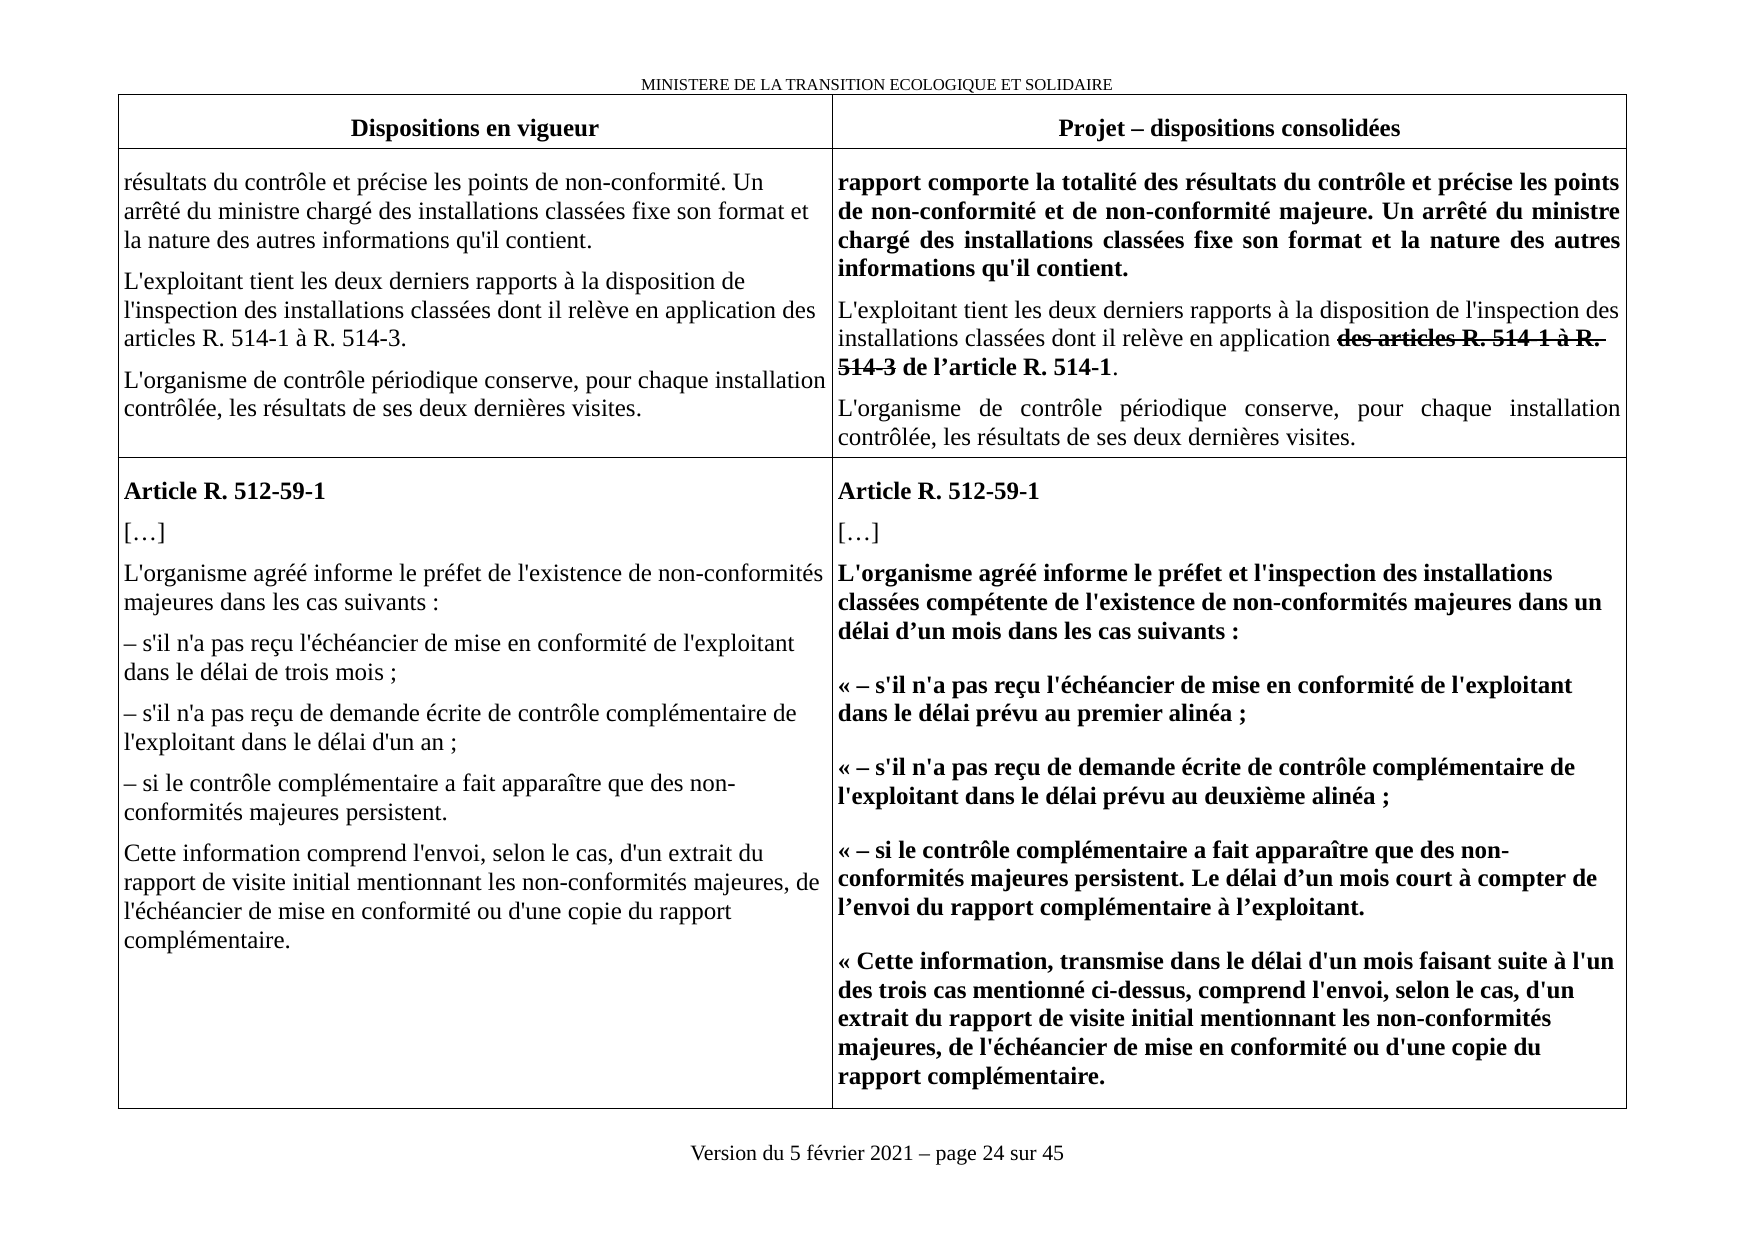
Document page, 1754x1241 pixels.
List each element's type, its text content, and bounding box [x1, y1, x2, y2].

table_cell Article R. 512-59-1 […] L'organisme agréé informe le préfet de l'existence de non-conformités majeures dans les cas suivants : – s'il n'a pas reçu l'échéancier de mise en conformité de l'exploitant dans le délai de trois mois ; – s'il n'a pas reçu de demande écrite de contrôle complémentaire de l'exploitant dans le délai d'un an ; – si le contrôle complémentaire a fait apparaître que des non-conformités majeures persistent. Cette information comprend l'envoi, selon le cas, d'un extrait du rapport de visite initial mentionnant les non-conformités majeures, de l'échéancier de mise en conformité ou d'une copie du rapport complémentaire. [119, 458, 832, 1108]
table_header Dispositions en vigueur [119, 95, 832, 148]
table_header Projet – dispositions consolidées [833, 95, 1626, 148]
table_cell résultats du contrôle et précise les points de non-conformité. Un arrêté du ministre chargé des installations classées fixe son format et la nature des autres informations qu'il contient. L'exploitant tient les deux derniers rapports à la disposition de l'inspection des installations classées dont il relève en application des articles R. 514-1 à R. 514-3. L'organisme de contrôle périodique conserve, pour chaque installation contrôlée, les résultats de ses deux dernières visites. [119, 149, 832, 457]
table_cell Article R. 512-59-1 […] L'organisme agréé informe le préfet et l'inspection des installations classées compétente de l'existence de non-conformités majeures dans un délai d’un mois dans les cas suivants : « – s'il n'a pas reçu l'échéancier de mise en conformité de l'exploitant dans le délai prévu au premier alinéa ; « – s'il n'a pas reçu de demande écrite de contrôle complémentaire de l'exploitant dans le délai prévu au deuxième alinéa ; « – si le contrôle complémentaire a fait apparaître que des non-conformités majeures persistent. Le délai d’un mois court à compter de l’envoi du rapport complémentaire à l’exploitant. « Cette information, transmise dans le délai d'un mois faisant suite à l'un des trois cas mentionné ci-dessus, comprend l'envoi, selon le cas, d'un extrait du rapport de visite initial mentionnant les non-conformités majeures, de l'échéancier de mise en conformité ou d'une copie du rapport complémentaire. [833, 458, 1626, 1108]
table_cell [1627, 457, 1637, 1108]
table_cell rapport comporte la totalité des résultats du contrôle et précise les points de non-conformité et de non-conformité majeure. Un arrêté du ministre chargé des installations classées fixe son format et la nature des autres informations qu'il contient. L'exploitant tient les deux derniers rapports à la disposition de l'inspection des installations classées dont il relève en application des articles R. 514-1 à R. 514-3 de l’article R. 514-1. L'organisme de contrôle périodique conserve, pour chaque installation contrôlée, les résultats de ses deux dernières visites. [833, 149, 1626, 457]
table_header [1627, 94, 1637, 148]
table_cell [1627, 148, 1637, 457]
